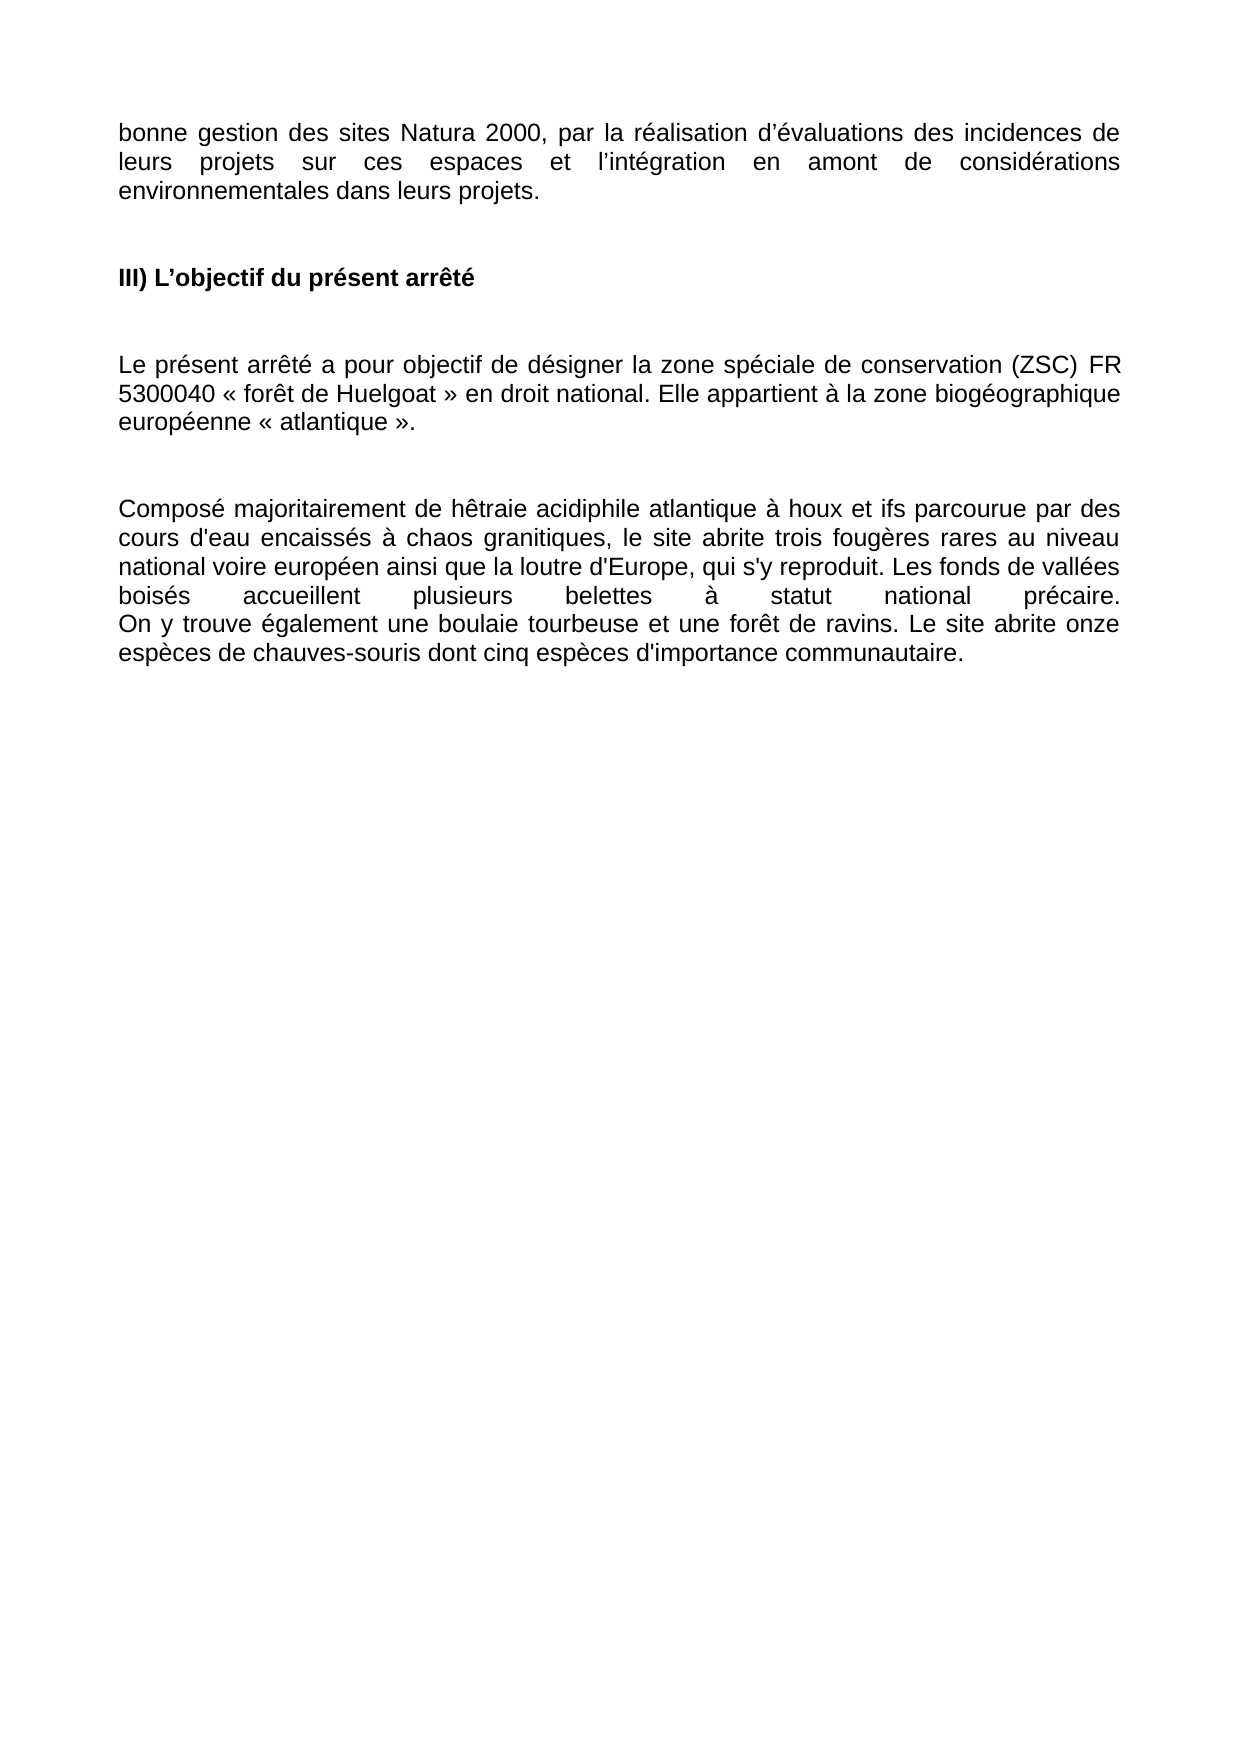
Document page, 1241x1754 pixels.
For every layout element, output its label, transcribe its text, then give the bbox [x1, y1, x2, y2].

text III) L’objectif du présent arrêté [118, 263, 1122, 291]
text Composé majoritairement de hêtraie acidiphile atlantique à houx et ifs parcourue par des cours d'eau encaissés à chaos granitiques, le site abrite trois fougères rares au niveau national voire européen ainsi que la loutre d'Europe, qui s'y reproduit. Les fonds de vallées boisés accueillent plusieurs belettes à statut national précaire. On y trouve également une boulaie tourbeuse et une forêt de ravins. Le site abrite onze espèces de chauves-souris dont cinq espèces d'importance communautaire. [118, 494, 1122, 667]
text Le présent arrêté a pour objectif de désigner la zone spéciale de conservation (ZSC) FR 5300040 « forêt de Huelgoat » en droit national. Elle appartient à la zone biogéographique européenne « atlantique ». [118, 350, 1122, 436]
text bonne gestion des sites Natura 2000, par la réalisation d’évaluations des incidences de leurs projets sur ces espaces et l’intégration en amont de considérations environnementales dans leurs projets. [118, 118, 1122, 204]
